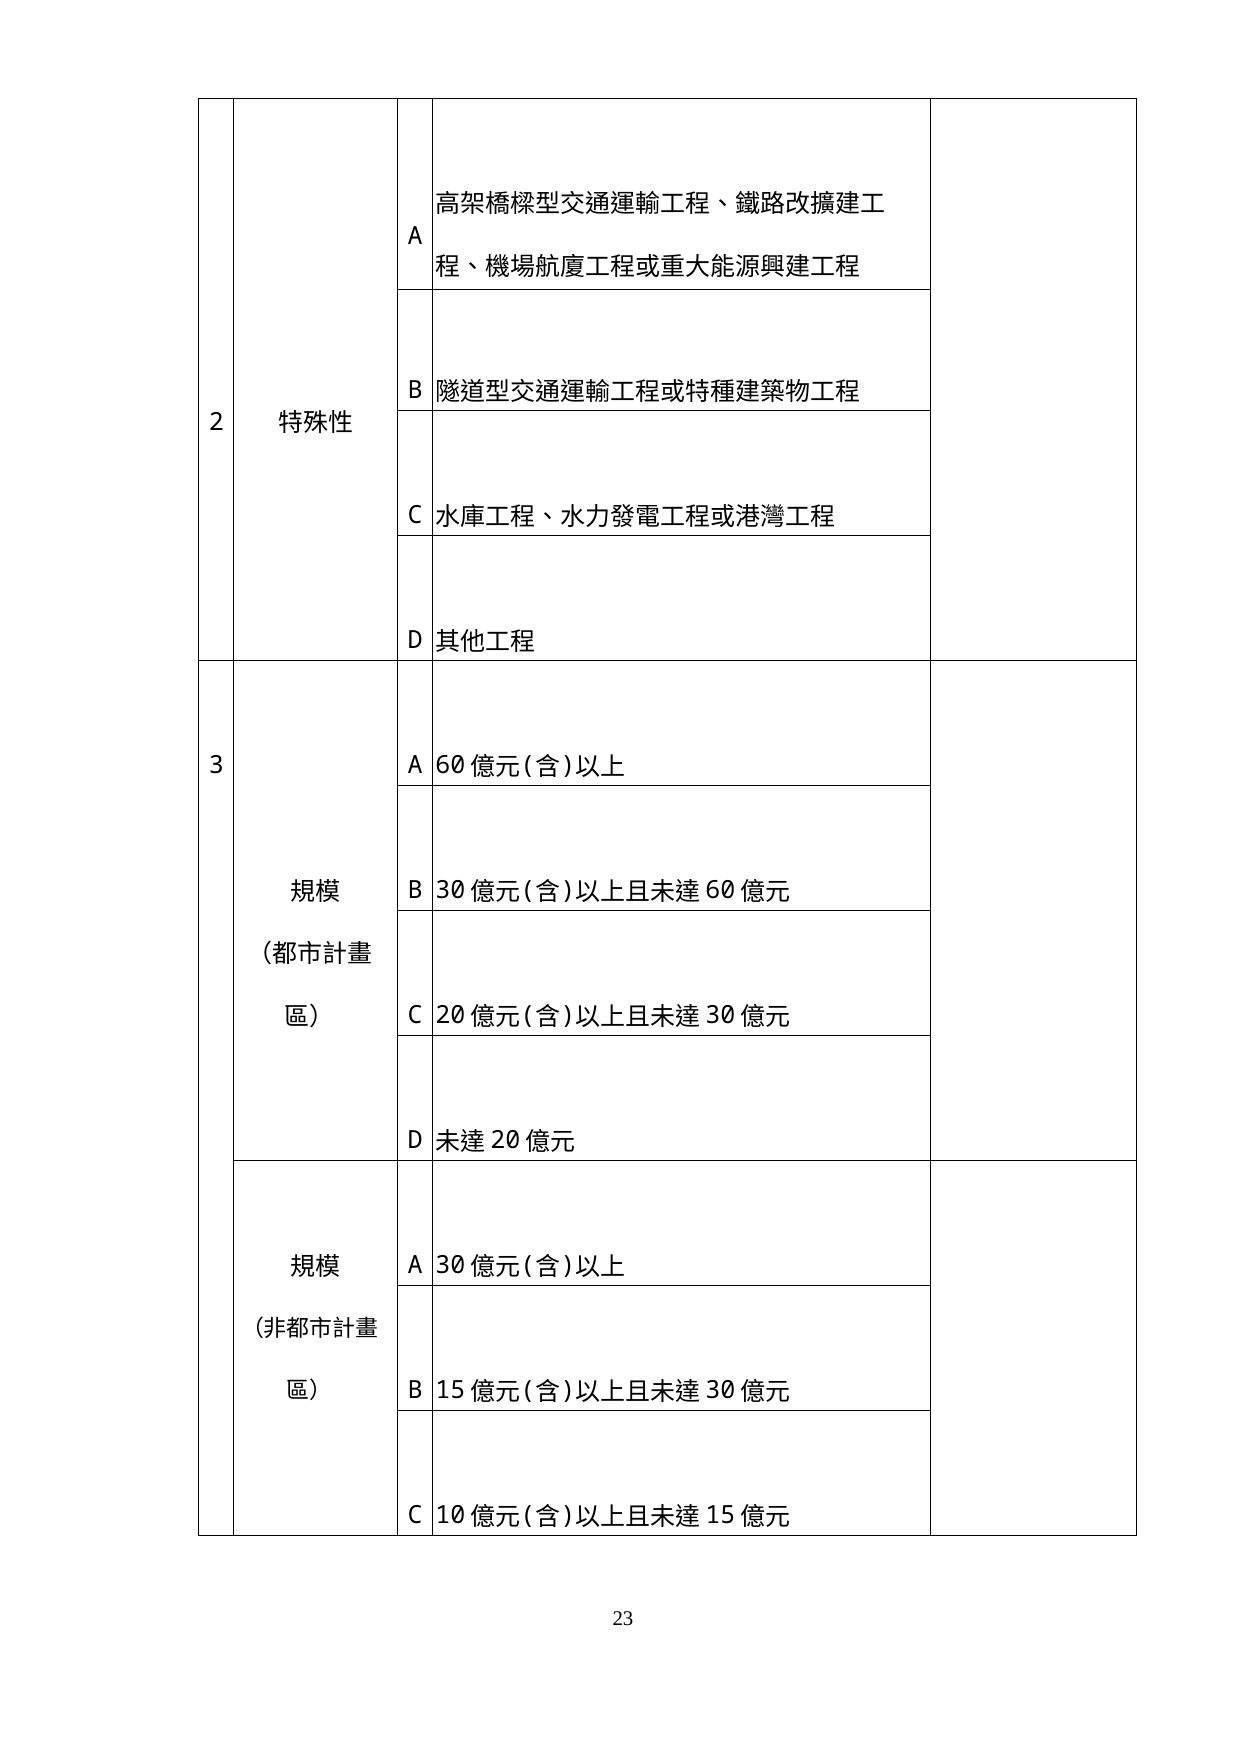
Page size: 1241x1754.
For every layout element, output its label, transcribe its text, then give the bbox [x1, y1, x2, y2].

table_cell C [398, 411, 432, 535]
table_cell A [398, 661, 432, 785]
table_cell C [398, 911, 432, 1035]
table_cell 未達20億元 [433, 1036, 930, 1160]
table_cell C [398, 1411, 432, 1535]
table_cell 高架橋樑型交通運輸工程、鐵路改擴建工程、機場航廈工程或重大能源興建工程 [433, 99, 930, 289]
table_cell A [398, 99, 432, 289]
table_cell 其他工程 [433, 536, 930, 660]
table_cell D [398, 1036, 432, 1160]
table_cell [931, 99, 1136, 660]
table_cell A [398, 1161, 432, 1285]
table_cell 隧道型交通運輸工程或特種建築物工程 [433, 290, 930, 410]
table_cell 特殊性 [234, 99, 397, 660]
table_cell 水庫工程、水力發電工程或港灣工程 [433, 411, 930, 535]
table_cell 10億元(含)以上且未達15億元 [433, 1411, 930, 1535]
table_cell 規模 （非都市計畫區） [234, 1161, 397, 1535]
table_cell D [398, 536, 432, 660]
table_cell 60億元(含)以上 [433, 661, 930, 785]
table_cell 30億元(含)以上且未達60億元 [433, 786, 930, 910]
table_cell 30億元(含)以上 [433, 1161, 930, 1285]
table_cell 20億元(含)以上且未達30億元 [433, 911, 930, 1035]
table_cell [931, 661, 1136, 1160]
table_cell 規模 （都市計畫區） [234, 661, 397, 1160]
table_cell [931, 1161, 1136, 1535]
table_cell 3 [199, 661, 233, 1535]
table_cell 2 [199, 99, 233, 660]
table_cell 15億元(含)以上且未達30億元 [433, 1286, 930, 1410]
table_cell B [398, 290, 432, 410]
table_cell B [398, 786, 432, 910]
table_cell B [398, 1286, 432, 1410]
